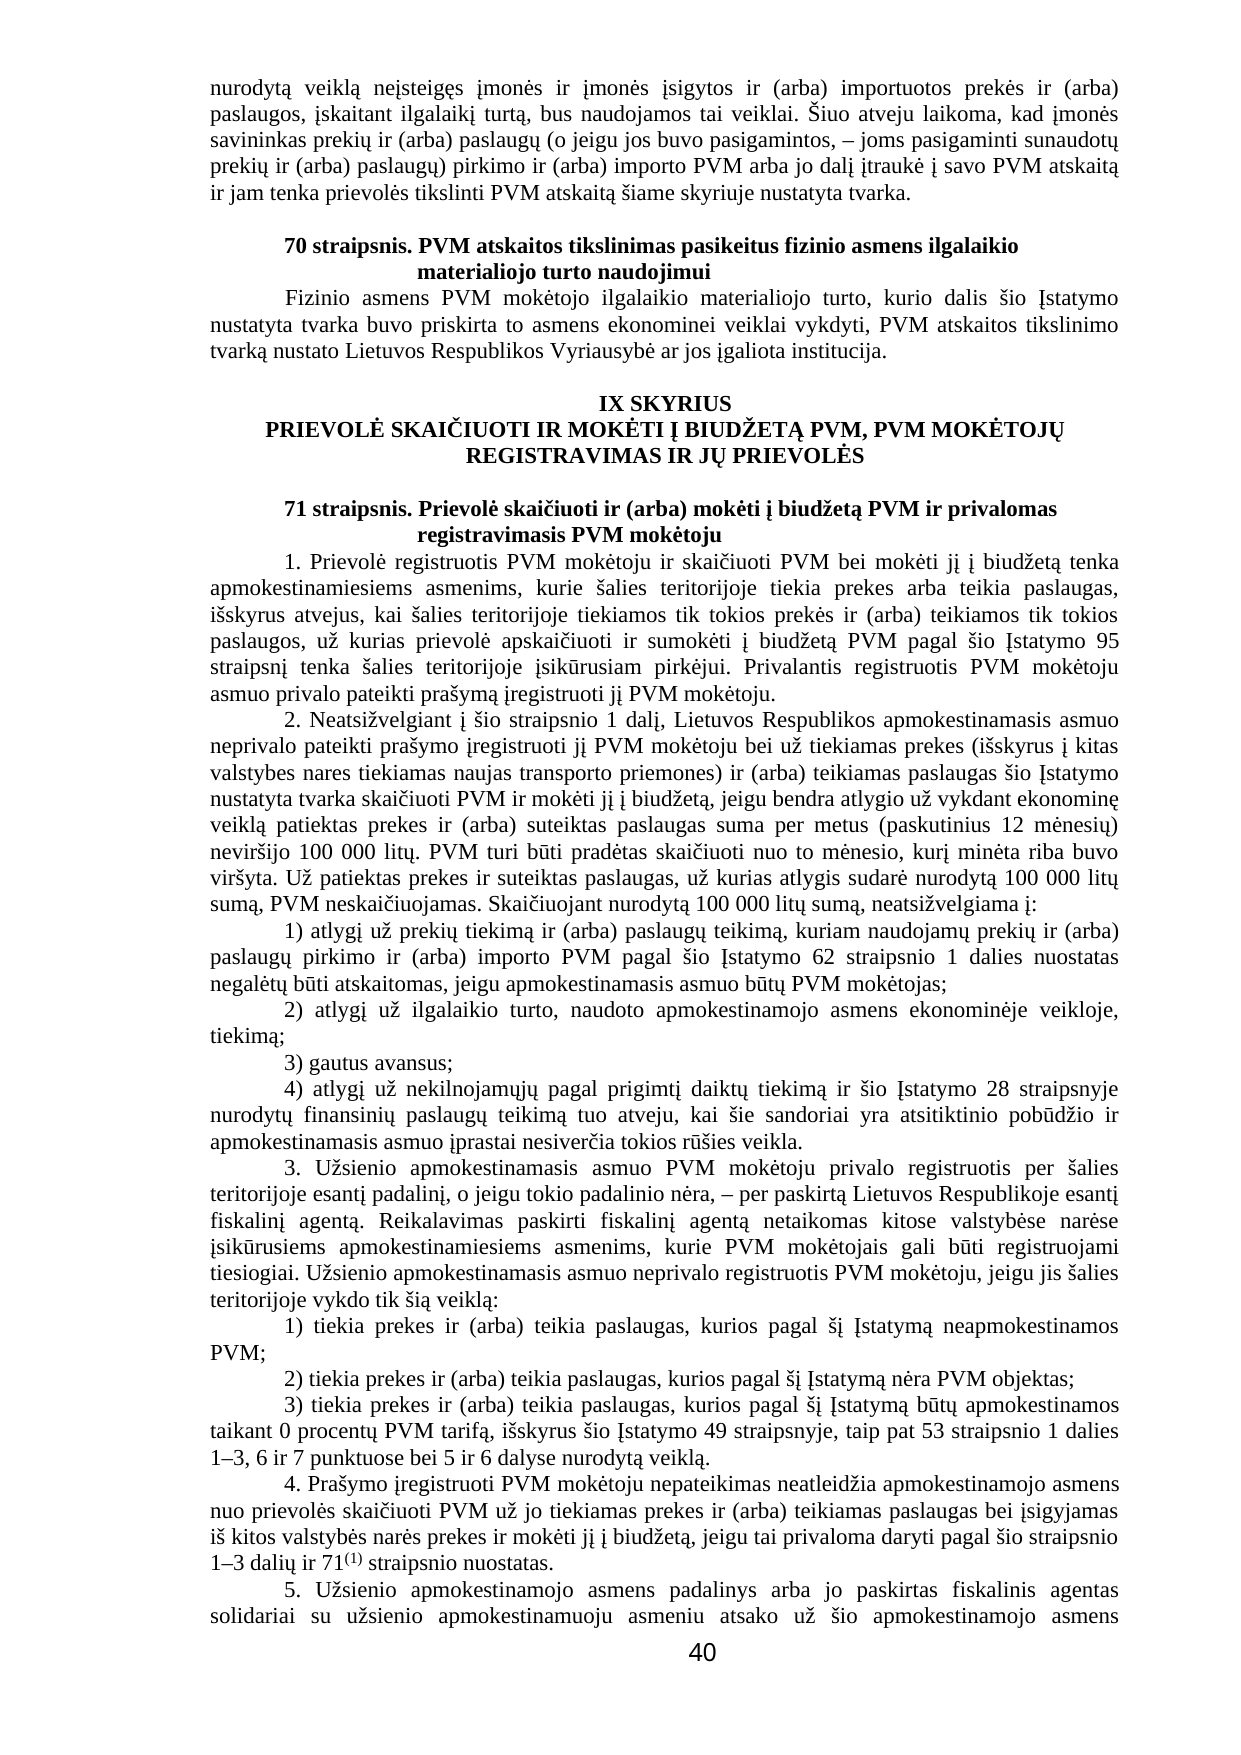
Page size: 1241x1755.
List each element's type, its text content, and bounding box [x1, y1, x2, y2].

text nurodytą veiklą neįsteigęs įmonės ir įmonės įsigytos ir (arba) importuotos prekės ir (arba) paslaugos, įskaitant ilgalaikį turtą, bus naudojamos tai veiklai. Šiuo atveju laikoma, kad įmonės savininkas prekių ir (arba) paslaugų (o jeigu jos buvo pasigamintos, – joms pasigaminti sunaudotų prekių ir (arba) paslaugų) pirkimo ir (arba) importo PVM arba jo dalį įtraukė į savo PVM atskaitą ir jam tenka prievolės tikslinti PVM atskaitą šiame skyriuje nustatyta tvarka. [210, 73, 1120, 205]
text 5. Užsienio apmokestinamojo asmens padalinys arba jo paskirtas fiskalinis agentas solidariai su užsienio apmokestinamuoju asmeniu atsako už šio apmokestinamojo asmens [210, 1576, 1120, 1628]
text 3) tiekia prekes ir (arba) teikia paslaugas, kurios pagal šį Įstatymą būtų apmokestinamos taikant 0 procentų PVM tarifą, išskyrus šio Įstatymo 49 straipsnyje, taip pat 53 straipsnio 1 dalies 1–3, 6 ir 7 punktuose bei 5 ir 6 dalyse nurodytą veiklą. [210, 1391, 1120, 1470]
text registravimasis PVM mokėtoju [210, 522, 1120, 548]
text 4) atlygį už nekilnojamųjų pagal prigimtį daiktų tiekimą ir šio Įstatymo 28 straipsnyje nurodytų finansinių paslaugų teikimą tuo atveju, kai šie sandoriai yra atsitiktinio pobūdžio ir apmokestinamasis asmuo įprastai nesiverčia tokios rūšies veikla. [210, 1075, 1120, 1154]
text PRIEVOLĖ SKAIČIUOTI IR MOKĖTI Į BIUDŽETĄ PVM, PVM MOKĖTOJŲ REGISTRAVIMAS IR JŲ PRIEVOLĖS [210, 416, 1120, 469]
text 71 straipsnis. Prievolė skaičiuoti ir (arba) mokėti į biudžetą PVM ir privalomas [210, 495, 1120, 522]
text 3) gautus avansus; [210, 1049, 1120, 1075]
text 1. Prievolė registruotis PVM mokėtoju ir skaičiuoti PVM bei mokėti jį į biudžetą tenka apmokestinamiesiems asmenims, kurie šalies teritorijoje tiekia prekes arba teikia paslaugas, išskyrus atvejus, kai šalies teritorijoje tiekiamos tik tokios prekės ir (arba) teikiamos tik tokios paslaugos, už kurias prievolė apskaičiuoti ir sumokėti į biudžetą PVM pagal šio Įstatymo 95 straipsnį tenka šalies teritorijoje įsikūrusiam pirkėjui. Privalantis registruotis PVM mokėtoju asmuo privalo pateikti prašymą įregistruoti jį PVM mokėtoju. [210, 548, 1120, 706]
text 3. Užsienio apmokestinamasis asmuo PVM mokėtoju privalo registruotis per šalies teritorijoje esantį padalinį, o jeigu tokio padalinio nėra, – per paskirtą Lietuvos Respublikoje esantį fiskalinį agentą. Reikalavimas paskirti fiskalinį agentą netaikomas kitose valstybėse narėse įsikūrusiems apmokestinamiesiems asmenims, kurie PVM mokėtojais gali būti registruojami tiesiogiai. Užsienio apmokestinamasis asmuo neprivalo registruotis PVM mokėtoju, jeigu jis šalies teritorijoje vykdo tik šią veiklą: [210, 1154, 1120, 1312]
text 2. Neatsižvelgiant į šio straipsnio 1 dalį, Lietuvos Respublikos apmokestinamasis asmuo neprivalo pateikti prašymo įregistruoti jį PVM mokėtoju bei už tiekiamas prekes (išskyrus į kitas valstybes nares tiekiamas naujas transporto priemones) ir (arba) teikiamas paslaugas šio Įstatymo nustatyta tvarka skaičiuoti PVM ir mokėti jį į biudžetą, jeigu bendra atlygio už vykdant ekonominę veiklą patiektas prekes ir (arba) suteiktas paslaugas suma per metus (paskutinius 12 mėnesių) neviršijo 100 000 litų. PVM turi būti pradėtas skaičiuoti nuo to mėnesio, kurį minėta riba buvo viršyta. Už patiektas prekes ir suteiktas paslaugas, už kurias atlygis sudarė nurodytą 100 000 litų sumą, PVM neskaičiuojamas. Skaičiuojant nurodytą 100 000 litų sumą, neatsižvelgiama į: [210, 706, 1120, 917]
text materialiojo turto naudojimui [210, 258, 1120, 284]
text 2) atlygį už ilgalaikio turto, naudoto apmokestinamojo asmens ekonominėje veikloje, tiekimą; [210, 996, 1120, 1049]
text 4. Prašymo įregistruoti PVM mokėtoju nepateikimas neatleidžia apmokestinamojo asmens nuo prievolės skaičiuoti PVM už jo tiekiamas prekes ir (arba) teikiamas paslaugas bei įsigyjamas iš kitos valstybės narės prekes ir mokėti jį į biudžetą, jeigu tai privaloma daryti pagal šio straipsnio 1–3 dalių ir 71(1) straipsnio nuostatas. [210, 1470, 1120, 1576]
text 70 straipsnis. PVM atskaitos tikslinimas pasikeitus fizinio asmens ilgalaikio [210, 232, 1120, 258]
text Fizinio asmens PVM mokėtojo ilgalaikio materialiojo turto, kurio dalis šio Įstatymo nustatyta tvarka buvo priskirta to asmens ekonominei veiklai vykdyti, PVM atskaitos tikslinimo tvarką nustato Lietuvos Respublikos Vyriausybė ar jos įgaliota institucija. [210, 284, 1120, 363]
text 1) tiekia prekes ir (arba) teikia paslaugas, kurios pagal šį Įstatymą neapmokestinamos PVM; [210, 1312, 1120, 1365]
text 1) atlygį už prekių tiekimą ir (arba) paslaugų teikimą, kuriam naudojamų prekių ir (arba) paslaugų pirkimo ir (arba) importo PVM pagal šio Įstatymo 62 straipsnio 1 dalies nuostatas negalėtų būti atskaitomas, jeigu apmokestinamasis asmuo būtų PVM mokėtojas; [210, 917, 1120, 996]
text IX SKYRIUS [210, 390, 1120, 416]
text 2) tiekia prekes ir (arba) teikia paslaugas, kurios pagal šį Įstatymą nėra PVM objektas; [210, 1365, 1120, 1391]
